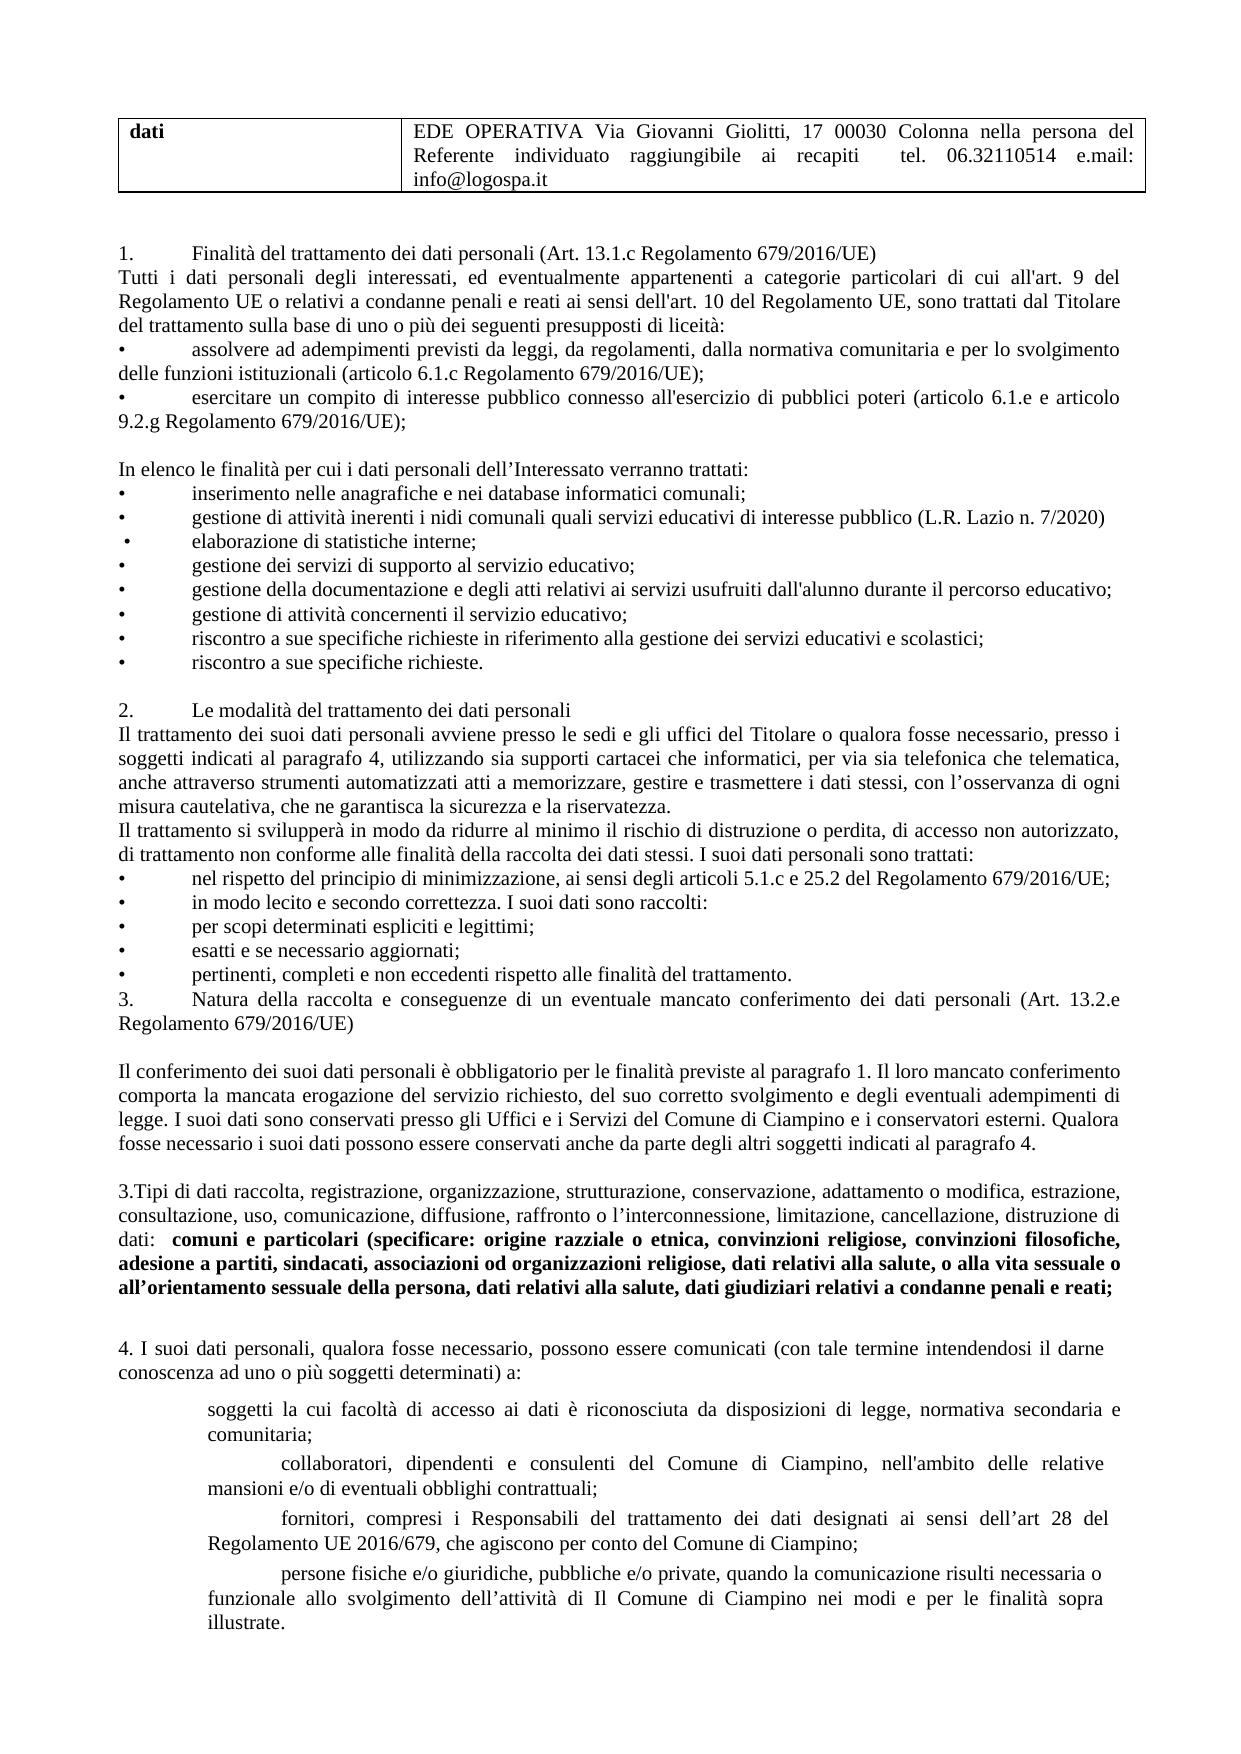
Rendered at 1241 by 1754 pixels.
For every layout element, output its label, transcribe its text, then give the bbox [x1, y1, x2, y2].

text • gestione di attività inerenti i nidi comunali quali servizi educativi di interesse pubblico (L.R. Lazio n. 7/2020) [118, 505, 1122, 529]
text • inserimento nelle anagrafiche e nei database informatici comunali; [118, 481, 1122, 505]
text • esercitare un compito di interesse pubblico connesso all'esercizio di pubblici poteri (articolo 6.1.e e articolo 9.2.g Regolamento 679/2016/UE); [118, 385, 1122, 433]
list collaboratori, dipendenti e consulenti del Comune di Ciampino, nell'ambito delle relative mansioni e/o di eventuali obblighi contrattuali; [207, 1447, 1104, 1499]
list soggetti la cui facoltà di accesso ai dati è riconosciuta da disposizioni di legge, normativa secondaria e comunitaria; [170, 1393, 1122, 1446]
text • pertinenti, completi e non eccedenti rispetto alle finalità del trattamento. [118, 962, 1122, 986]
text 3.Tipi di dati raccolta, registrazione, organizzazione, strutturazione, conservazione, adattamento o modifica, estrazione, consultazione, uso, comunicazione, diffusione, raffronto o l’interconnessione, limitazione, cancellazione, distruzione di dati: comuni e particolari (specificare: origine razziale o etnica, convinzioni religiose, convinzioni filosofiche, adesione a partiti, sindacati, associazioni od organizzazioni religiose, dati relativi alla salute, o alla vita sessuale o all’orientamento sessuale della persona, dati relativi alla salute, dati giudiziari relativi a condanne penali e reati; [118, 1179, 1122, 1299]
text Tutti i dati personali degli interessati, ed eventualmente appartenenti a categorie particolari di cui all'art. 9 del Regolamento UE o relativi a condanne penali e reati ai sensi dell'art. 10 del Regolamento UE, sono trattati dal Titolare del trattamento sulla base di uno o più dei seguenti presupposti di liceità: [118, 264, 1122, 337]
text • assolvere ad adempimenti previsti da leggi, da regolamenti, dalla normativa comunitaria e per lo svolgimento delle funzioni istituzionali (articolo 6.1.c Regolamento 679/2016/UE); [118, 337, 1122, 385]
text Il conferimento dei suoi dati personali è obbligatorio per le finalità previste al paragrafo 1. Il loro mancato conferimento comporta la mancata erogazione del servizio richiesto, del suo corretto svolgimento e degli eventuali adempimenti di legge. I suoi dati sono conservati presso gli Uffici e i Servizi del Comune di Ciampino e i conservatori esterni. Qualora fosse necessario i suoi dati possono essere conservati anche da parte degli altri soggetti indicati al paragrafo 4. [118, 1059, 1122, 1155]
text • in modo lecito e secondo correttezza. I suoi dati sono raccolti: [118, 890, 1122, 914]
text • elaborazione di statistiche interne; [118, 529, 1122, 553]
text Il trattamento dei suoi dati personali avviene presso le sedi e gli uffici del Titolare o qualora fosse necessario, presso i soggetti indicati al paragrafo 4, utilizzando sia supporti cartacei che informatici, per via sia telefonica che telematica, anche attraverso strumenti automatizzati atti a memorizzare, gestire e trasmettere i dati stessi, con l’osservanza di ogni misura cautelativa, che ne garantisca la sicurezza e la riservatezza. [118, 722, 1122, 818]
text Il trattamento si svilupperà in modo da ridurre al minimo il rischio di distruzione o perdita, di accesso non autorizzato, di trattamento non conforme alle finalità della raccolta dei dati stessi. I suoi dati personali sono trattati: [118, 818, 1122, 866]
text • riscontro a sue specifiche richieste in riferimento alla gestione dei servizi educativi e scolastici; [118, 626, 1122, 649]
text • gestione di attività concernenti il servizio educativo; [118, 601, 1122, 626]
text • gestione della documentazione e degli atti relativi ai servizi usufruiti dall'alunno durante il percorso educativo; [118, 577, 1122, 601]
text 4. I suoi dati personali, qualora fosse necessario, possono essere comunicati (con tale termine intendendosi il darne conoscenza ad uno o più soggetti determinati) a: [118, 1336, 1104, 1384]
text In elenco le finalità per cui i dati personali dell’Interessato verranno trattati: [118, 457, 1122, 481]
text • riscontro a sue specifiche richieste. [118, 649, 1122, 674]
text • nel rispetto del principio di minimizzazione, ai sensi degli articoli 5.1.c e 25.2 del Regolamento 679/2016/UE; [118, 866, 1122, 890]
table_cell EDE OPERATIVA Via Giovanni Giolitti, 17 00030 Colonna nella persona del Referente individuato raggiungibile ai recapiti tel. 06.32110514 e.mail: info@logospa.it [402, 119, 1145, 191]
text • per scopi determinati espliciti e legittimi; [118, 914, 1122, 938]
text 3. Natura della raccolta e conseguenze di un eventuale mancato conferimento dei dati personali (Art. 13.2.e Regolamento 679/2016/UE) [118, 986, 1122, 1034]
text 2. Le modalità del trattamento dei dati personali [118, 698, 1122, 722]
table_cell dati [119, 119, 401, 191]
list fornitori, compresi i Responsabili del trattamento dei dati designati ai sensi dell’art 28 del Regolamento UE 2016/679, che agiscono per conto del Comune di Ciampino; [207, 1502, 1109, 1555]
text 1. Finalità del trattamento dei dati personali (Art. 13.1.c Regolamento 679/2016/UE) [118, 241, 1122, 264]
list persone fisiche e/o giuridiche, pubbliche e/o private, quando la comunicazione risulti necessaria o funzionale allo svolgimento dell’attività di Il Comune di Ciampino nei modi e per le finalità sopra illustrate. [207, 1557, 1104, 1634]
text • gestione dei servizi di supporto al servizio educativo; [118, 553, 1122, 577]
text • esatti e se necessario aggiornati; [118, 938, 1122, 962]
